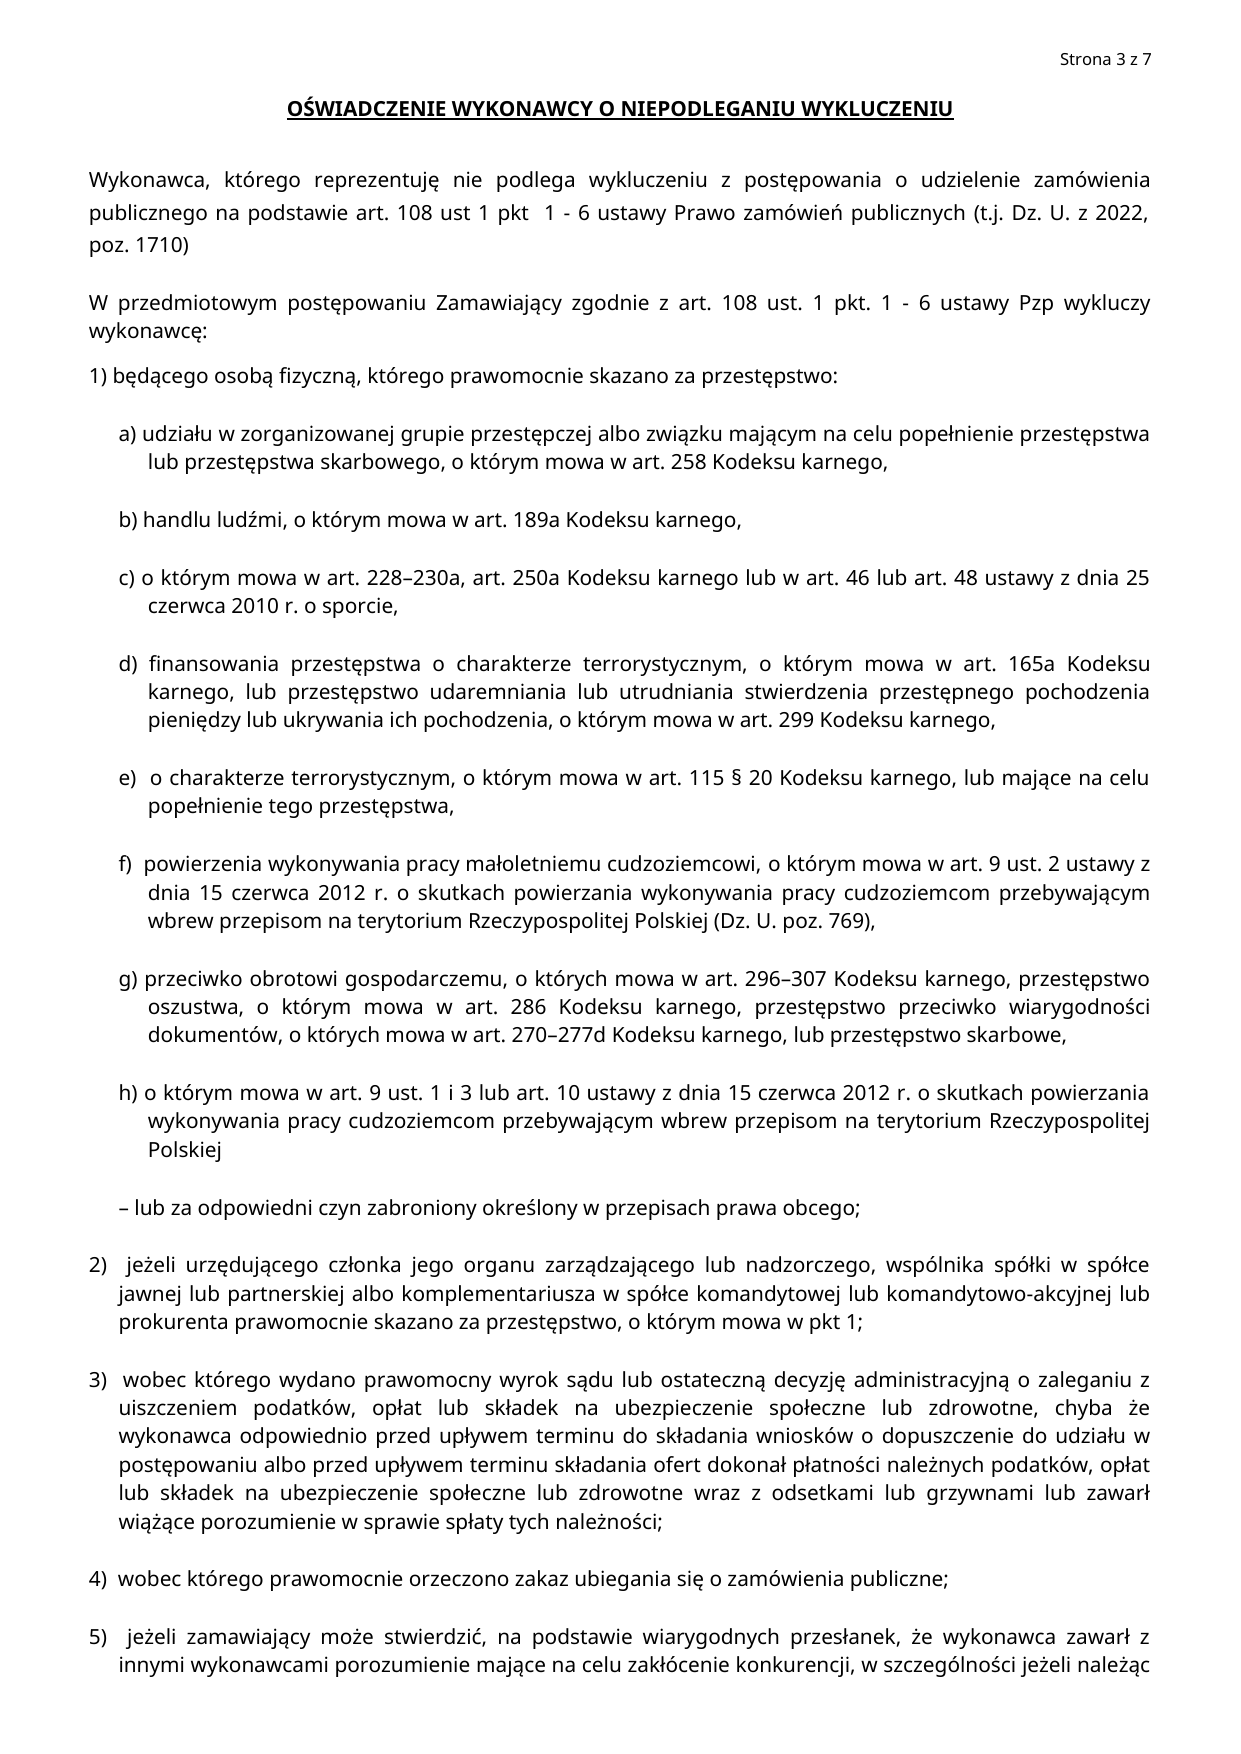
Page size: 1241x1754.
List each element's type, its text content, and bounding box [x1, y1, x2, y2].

text 3) wobec którego wydano prawomocny wyrok sądu lub ostateczną decyzję administracyjną o zaleganiu z uiszczeniem podatków, opłat lub składek na ubezpieczenie społeczne lub zdrowotne, chyba że wykonawca odpowiednio przed upływem terminu do składania wniosków o dopuszczenie do udziału w postępowaniu albo przed upływem terminu składania ofert dokonał płatności należnych podatków, opłat lub składek na ubezpieczenie społeczne lub zdrowotne wraz z odsetkami lub grzywnami lub zawarł wiążące porozumienie w sprawie spłaty tych należności; [89, 1365, 1152, 1535]
text h) o którym mowa w art. 9 ust. 1 i 3 lub art. 10 ustawy z dnia 15 czerwca 2012 r. o skutkach powierzania wykonywania pracy cudzoziemcom przebywającym wbrew przepisom na terytorium Rzeczypospolitej Polskiej [118, 1078, 1152, 1163]
text e) o charakterze terrorystycznym, o którym mowa w art. 115 § 20 Kodeksu karnego, lub mające na celu popełnienie tego przestępstwa, [118, 763, 1152, 820]
text 5) jeżeli zamawiający może stwierdzić, na podstawie wiarygodnych przesłanek, że wykonawca zawarł z innymi wykonawcami porozumienie mające na celu zakłócenie konkurencji, w szczególności jeżeli należąc [89, 1622, 1152, 1679]
text b) handlu ludźmi, o którym mowa w art. 189a Kodeksu karnego, [118, 505, 1152, 533]
text d) finansowania przestępstwa o charakterze terrorystycznym, o którym mowa w art. 165a Kodeksu karnego, lub przestępstwo udaremniania lub utrudniania stwierdzenia przestępnego pochodzenia pieniędzy lub ukrywania ich pochodzenia, o którym mowa w art. 299 Kodeksu karnego, [118, 649, 1152, 734]
text Wykonawca, którego reprezentuję nie podlega wykluczeniu z postępowania o udzielenie zamówienia publicznego na podstawie art. 108 ust 1 pkt 1 - 6 ustawy Prawo zamówień publicznych (t.j. Dz. U. z 2022, poz. 1710) [89, 165, 1152, 259]
text 1) będącego osobą fizyczną, którego prawomocnie skazano za przestępstwo: [89, 361, 1152, 390]
text 2) jeżeli urzędującego członka jego organu zarządzającego lub nadzorczego, wspólnika spółki w spółce jawnej lub partnerskiej albo komplementariusza w spółce komandytowej lub komandytowo-akcyjnej lub prokurenta prawomocnie skazano za przestępstwo, o którym mowa w pkt 1; [89, 1250, 1152, 1336]
text a) udziału w zorganizowanej grupie przestępczej albo związku mającym na celu popełnienie przestępstwa lub przestępstwa skarbowego, o którym mowa w art. 258 Kodeksu karnego, [118, 419, 1152, 476]
text OŚWIADCZENIE WYKONAWCY O NIEPODLEGANIU WYKLUCZENIU [89, 94, 1152, 122]
text f) powierzenia wykonywania pracy małoletniemu cudzoziemcowi, o którym mowa w art. 9 ust. 2 ustawy z dnia 15 czerwca 2012 r. o skutkach powierzania wykonywania pracy cudzoziemcom przebywającym wbrew przepisom na terytorium Rzeczypospolitej Polskiej (Dz. U. poz. 769), [118, 849, 1152, 934]
text 4) wobec którego prawomocnie orzeczono zakaz ubiegania się o zamówienia publiczne; [89, 1564, 1152, 1593]
text – lub za odpowiedni czyn zabroniony określony w przepisach prawa obcego; [118, 1193, 1152, 1221]
text c) o którym mowa w art. 228–230a, art. 250a Kodeksu karnego lub w art. 46 lub art. 48 ustawy z dnia 25 czerwca 2010 r. o sporcie, [118, 563, 1152, 619]
text W przedmiotowym postępowaniu Zamawiający zgodnie z art. 108 ust. 1 pkt. 1 - 6 ustawy Pzp wykluczy wykonawcę: [89, 288, 1152, 345]
text g) przeciwko obrotowi gospodarczemu, o których mowa w art. 296–307 Kodeksu karnego, przestępstwo oszustwa, o którym mowa w art. 286 Kodeksu karnego, przestępstwo przeciwko wiarygodności dokumentów, o których mowa w art. 270–277d Kodeksu karnego, lub przestępstwo skarbowe, [118, 964, 1152, 1049]
